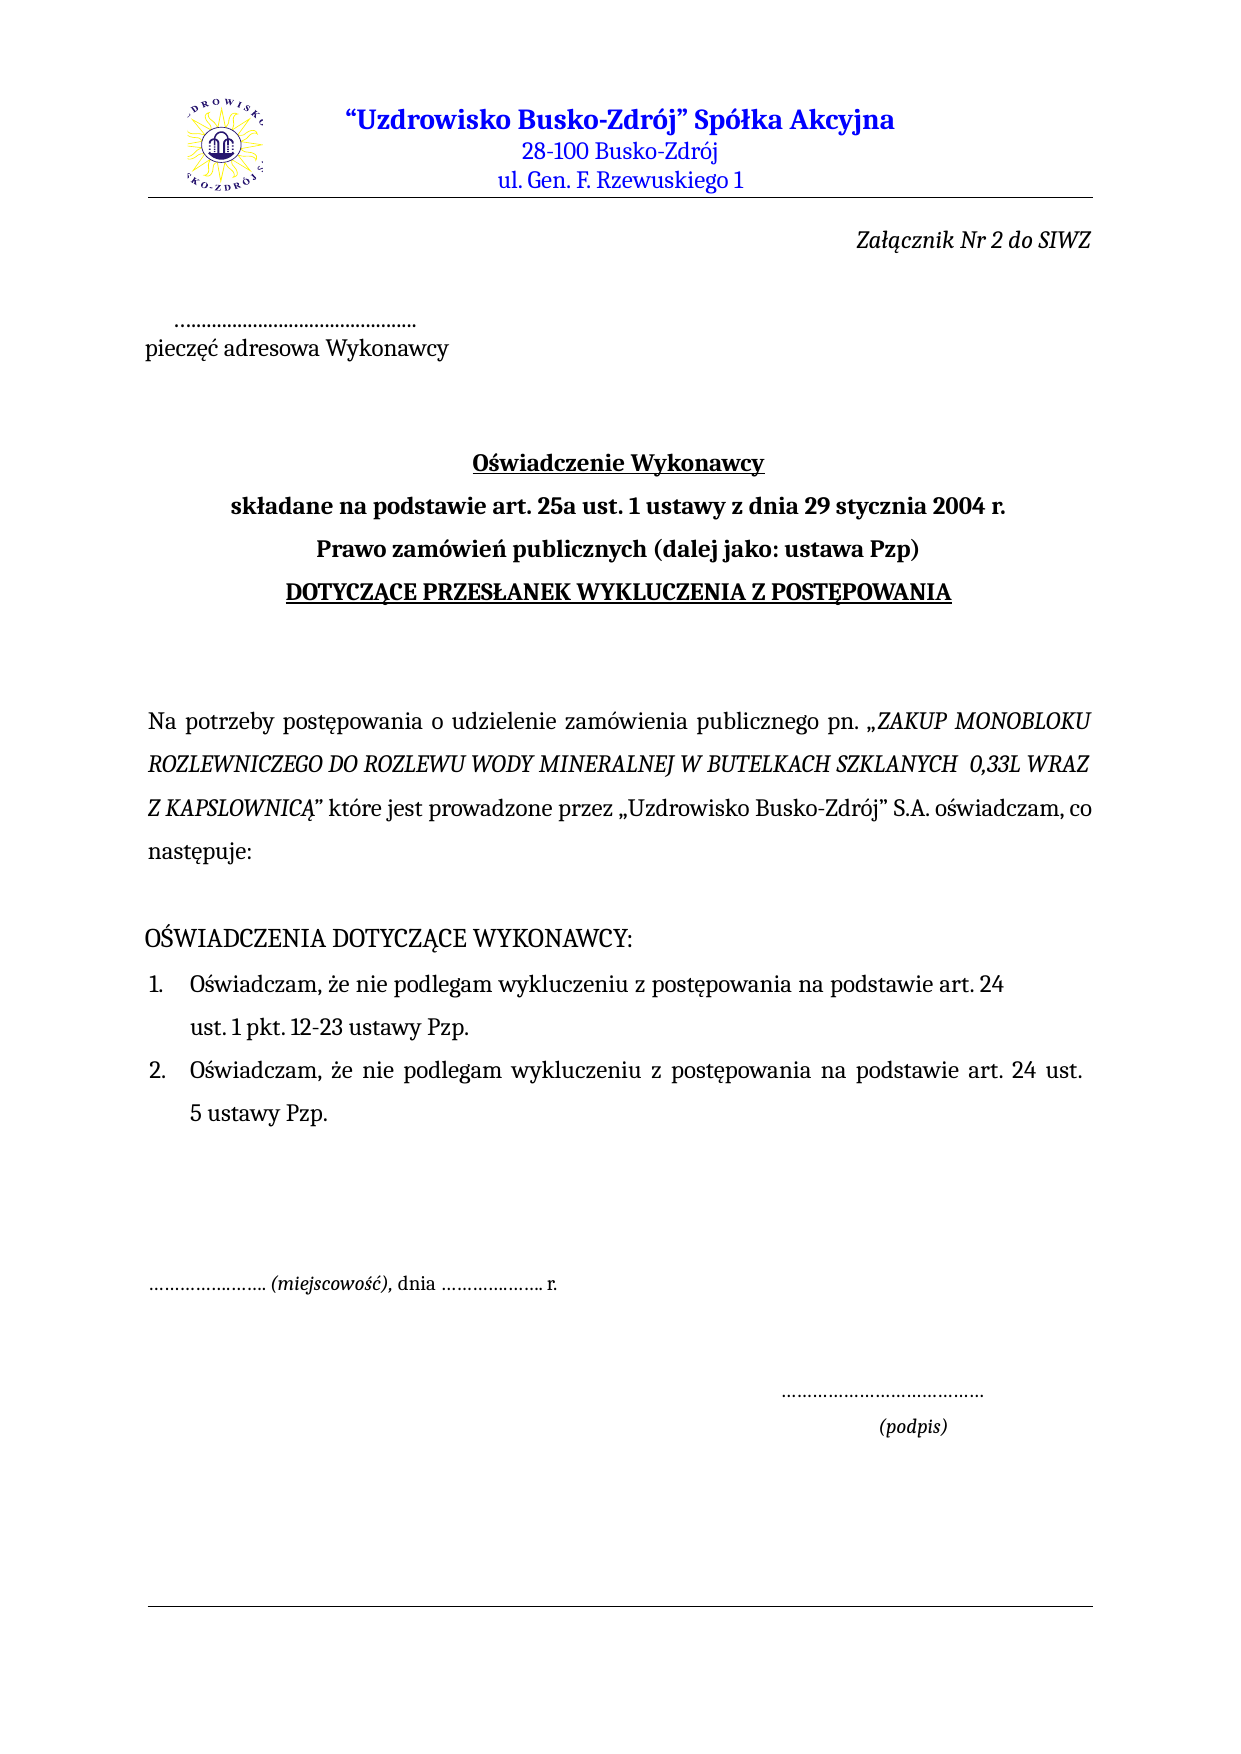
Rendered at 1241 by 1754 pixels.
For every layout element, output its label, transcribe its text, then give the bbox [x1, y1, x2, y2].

list (podpis) [149, 1415, 1093, 1439]
list Oświadczam, że nie podlegam wykluczeniu z postępowania na podstawie art. 24 ust. 5 ustawy Pzp. [149, 1056, 1093, 1128]
list pieczęć adresowa Wykonawcy [144, 333, 1093, 362]
list Prawo zamówień publicznych (dalej jako: ustawa Pzp) [144, 535, 1093, 563]
list …............................................ [144, 305, 1093, 333]
text Na potrzeby postępowania o udzielenie zamówienia publicznego pn. „ZAKUP MONOBLOKU ROZLEWNICZEGO DO ROZLEWU WODY MINERALNEJ W BUTELKACH SZKLANYCH 0,33L WRAZ Z KAPSLOWNICĄ” które jest prowadzone przez „Uzdrowisko Busko-Zdrój” S.A. oświadczam, co następuje: [148, 707, 1093, 865]
list DOTYCZĄCE PRZESŁANEK WYKLUCZENIA Z POSTĘPOWANIA [144, 578, 1093, 607]
list OŚWIADCZENIA DOTYCZĄCE WYKONAWCY: [144, 923, 1093, 954]
list Oświadczenie Wykonawcy [144, 448, 1093, 477]
text ………………………………… [149, 1379, 1093, 1403]
list składane na podstawie art. 25a ust. 1 ustawy z dnia 29 stycznia 2004 r. [144, 492, 1093, 520]
text …………….……. (miejscowość), dnia ………….……. r. [148, 1271, 1093, 1295]
list Oświadczam, że nie podlegam wykluczeniu z postępowania na podstawie art. 24 ust. 1 pkt. 12-23 ustawy Pzp. [149, 969, 1093, 1041]
list Załącznik Nr 2 do SIWZ [223, 226, 1093, 255]
